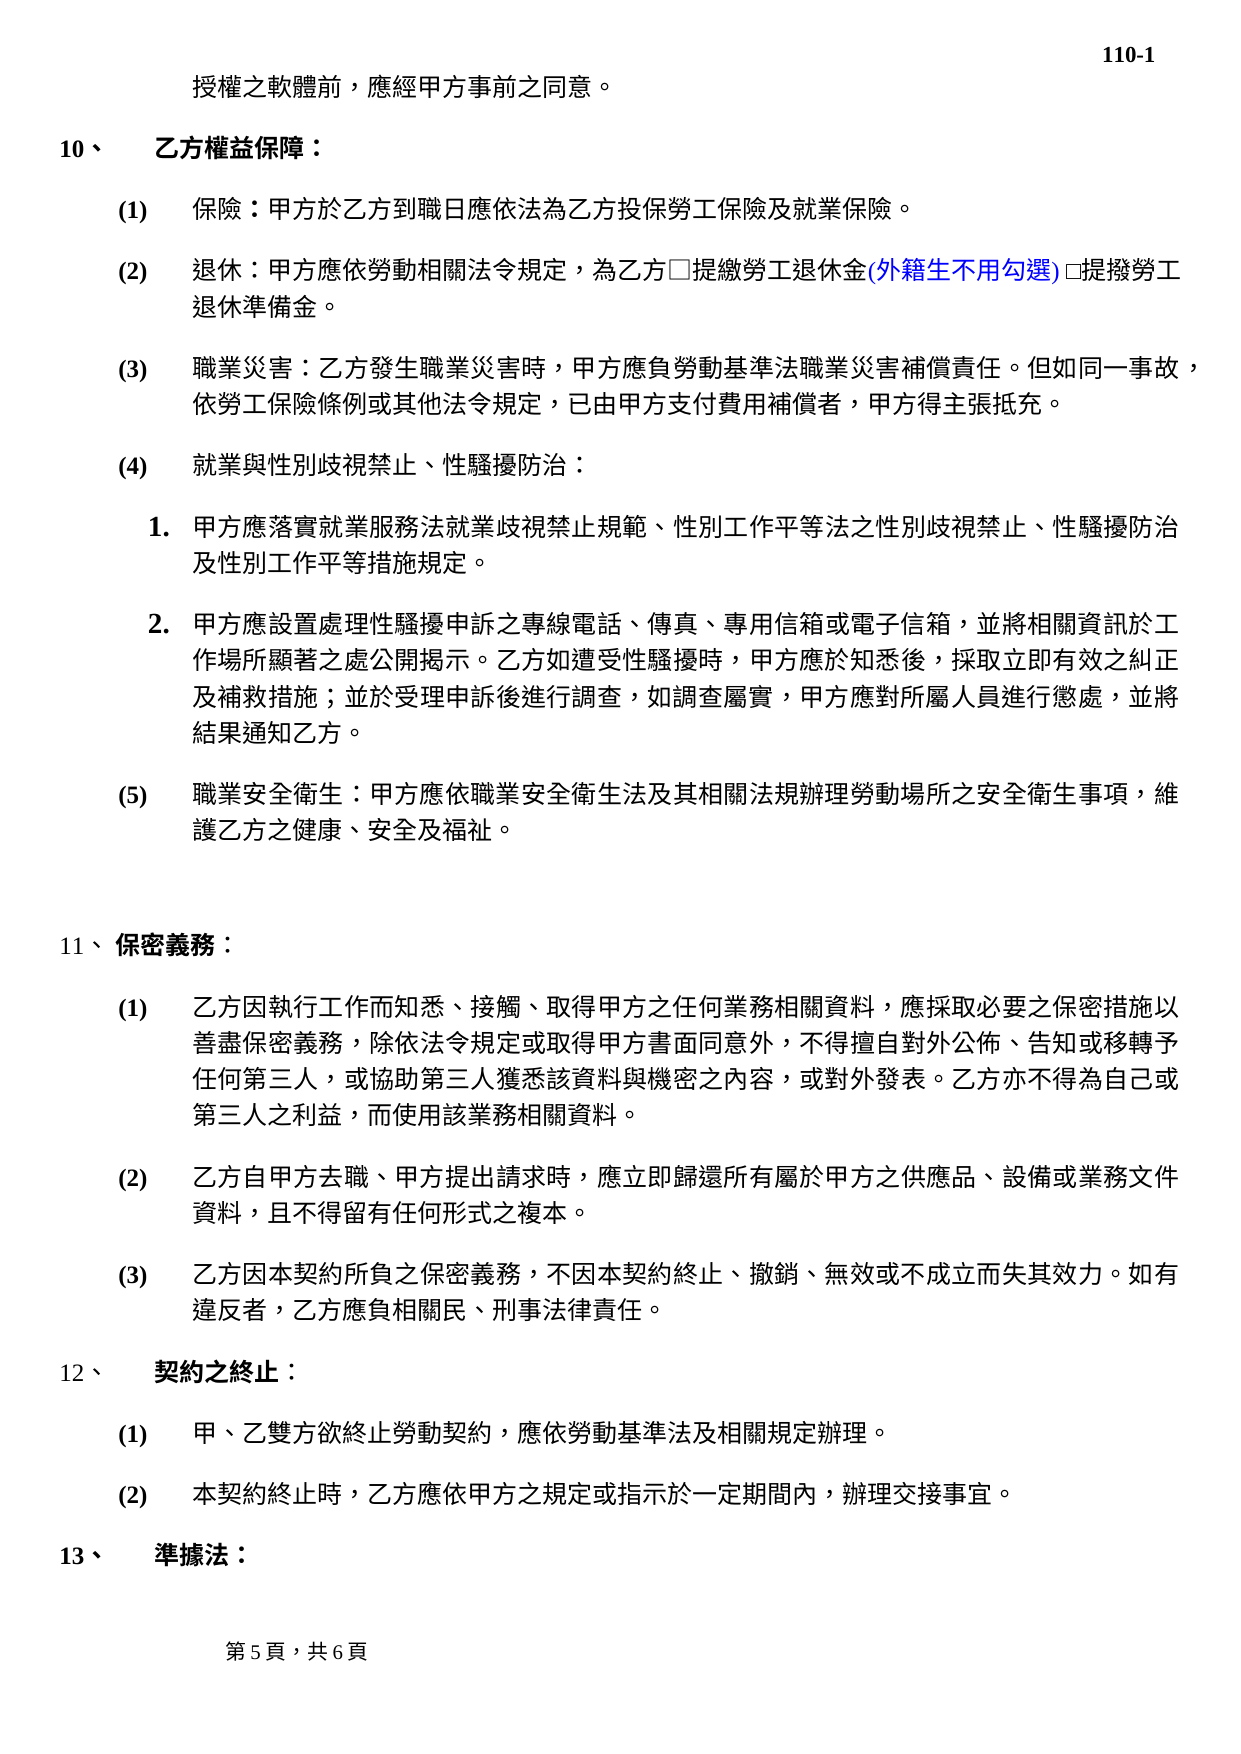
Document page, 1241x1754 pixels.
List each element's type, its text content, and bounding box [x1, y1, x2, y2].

list 甲、乙雙方欲終止勞動契約，應依勞動基準法及相關規定辦理。 [118, 1413, 1181, 1449]
list 保密義務： [59, 926, 1181, 962]
list 就業與性別歧視禁止、性騷擾防治： [118, 446, 1181, 482]
list 甲方應落實就業服務法就業歧視禁止規範、性別工作平等法之性別歧視禁止、性騷擾防治及性別工作平等措施規定。 [148, 507, 1181, 579]
list 職業安全衛生：甲方應依職業安全衛生法及其相關法規辦理勞動場所之安全衛生事項，維護乙方之健康、安全及福祉。 [118, 774, 1181, 847]
list 授權之軟體前，應經甲方事前之同意。 [118, 67, 1181, 103]
list 乙方因執行工作而知悉、接觸、取得甲方之任何業務相關資料，應採取必要之保密措施以善盡保密義務，除依法令規定或取得甲方書面同意外，不得擅自對外公佈、告知或移轉予任何第三人，或協助第三人獲悉該資料與機密之內容，或對外發表。乙方亦不得為自己或第三人之利益，而使用該業務相關資料。 [118, 987, 1181, 1132]
list 本契約終止時，乙方應依甲方之規定或指示於一定期間內，辦理交接事宜。 [118, 1474, 1181, 1511]
list 退休：甲方應依勞動相關法令規定，為乙方□提繳勞工退休金(外籍生不用勾選) □提撥勞工退休準備金。 [118, 251, 1181, 323]
list 乙方因本契約所負之保密義務，不因本契約終止、撤銷、無效或不成立而失其效力。如有違反者，乙方應負相關民、刑事法律責任。 [118, 1254, 1181, 1327]
list 準據法： [59, 1536, 1181, 1572]
list 保險：甲方於乙方到職日應依法為乙方投保勞工保險及就業保險。 [118, 189, 1181, 226]
list 契約之終止： [59, 1352, 1181, 1388]
list 甲方應設置處理性騷擾申訴之專線電話、傳真、專用信箱或電子信箱，並將相關資訊於工作場所顯著之處公開揭示。乙方如遭受性騷擾時，甲方應於知悉後，採取立即有效之糾正及補救措施；並於受理申訴後進行調查，如調查屬實，甲方應對所屬人員進行懲處，並將結果通知乙方。 [148, 604, 1181, 749]
list 乙方自甲方去職、甲方提出請求時，應立即歸還所有屬於甲方之供應品、設備或業務文件資料，且不得留有任何形式之複本。 [118, 1157, 1181, 1229]
list 職業災害：乙方發生職業災害時，甲方應負勞動基準法職業災害補償責任。但如同一事故，依勞工保險條例或其他法令規定，已由甲方支付費用補償者，甲方得主張抵充。 [118, 348, 1181, 421]
list 乙方權益保障： [59, 128, 1181, 164]
